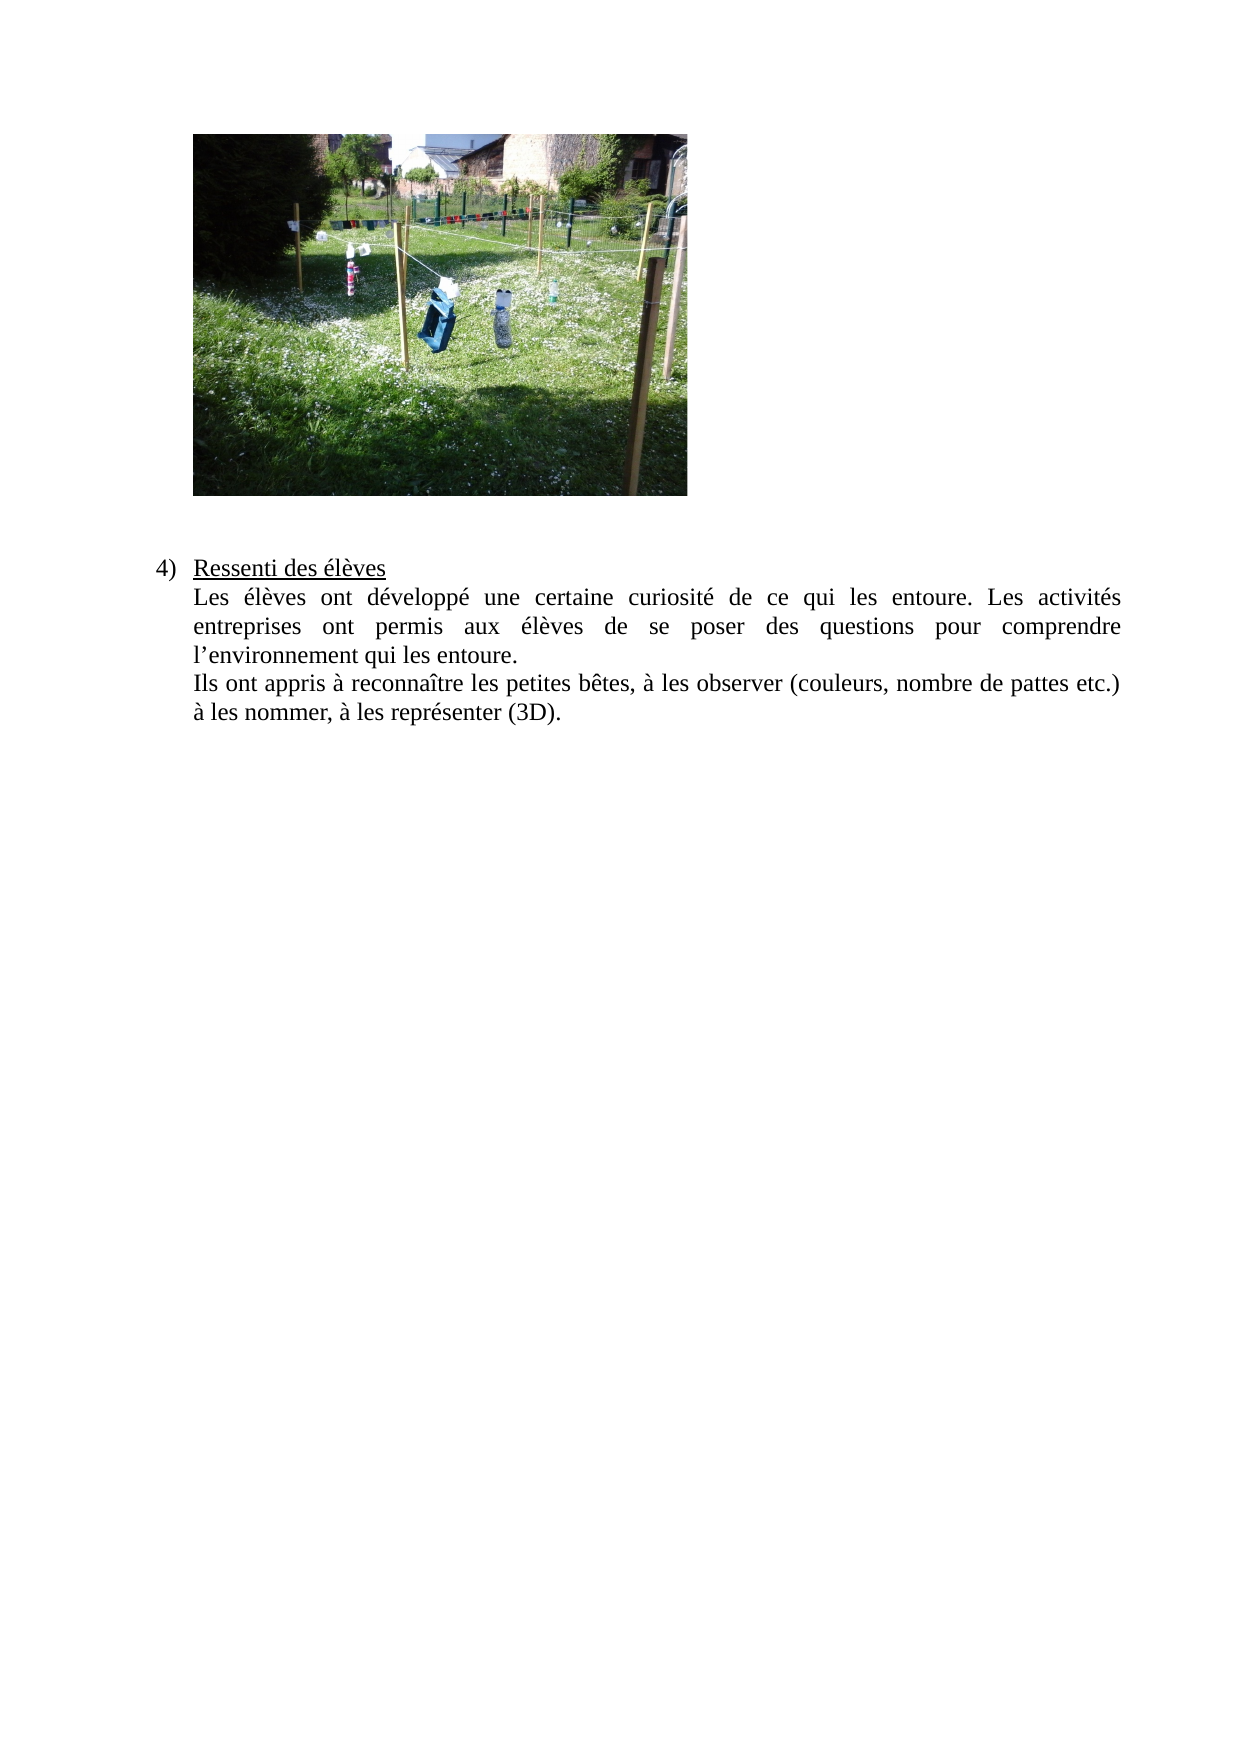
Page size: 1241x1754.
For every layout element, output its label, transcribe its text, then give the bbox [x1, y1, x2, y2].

text Les élèves ont développé une certaine curiosité de ce qui les entoure. Les activités entreprises ont permis aux élèves de se poser des questions pour comprendre l’environnement qui les entoure. [193, 582, 1122, 668]
picture [193, 134, 688, 496]
list Ressenti des élèves [156, 553, 1122, 582]
text Ils ont appris à reconnaître les petites bêtes, à les observer (couleurs, nombre de pattes etc.) à les nommer, à les représenter (3D). [193, 668, 1122, 726]
